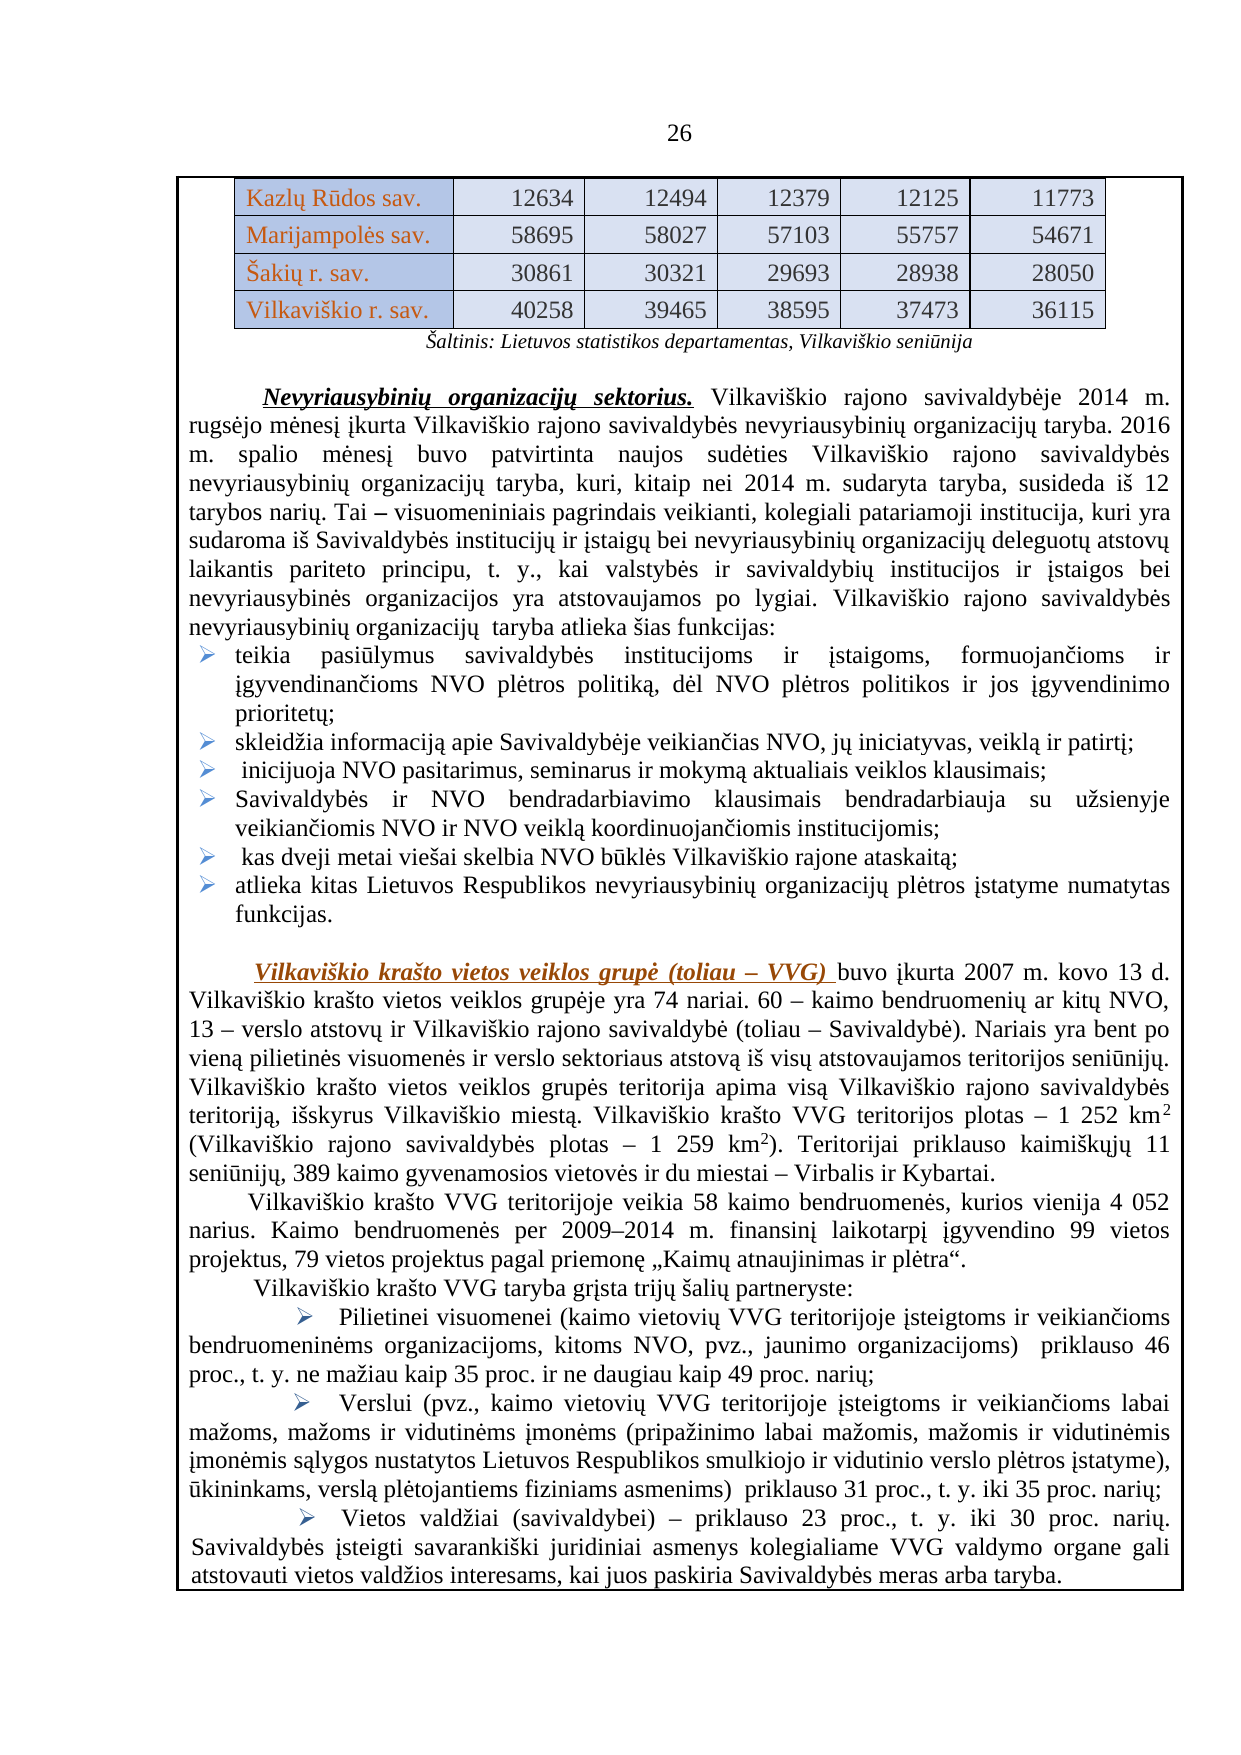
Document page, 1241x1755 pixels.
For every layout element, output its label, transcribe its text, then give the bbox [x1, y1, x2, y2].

table_cell 40258 [454, 291, 584, 328]
table_cell 37473 [841, 291, 969, 328]
table_cell 30321 [585, 254, 717, 290]
table_cell 57103 [718, 216, 840, 253]
table_cell 38595 [718, 291, 840, 328]
table_cell 58027 [585, 216, 717, 253]
table_cell 28050 [971, 254, 1105, 290]
table_cell 12125 [841, 179, 969, 215]
table_cell Šakių r. sav. [235, 254, 453, 290]
table_cell 36115 [971, 291, 1105, 328]
table_cell 58695 [454, 216, 584, 253]
table_cell 55757 [841, 216, 969, 253]
table_cell Kazlų Rūdos sav. [235, 179, 453, 215]
table_cell 11773 [971, 179, 1105, 215]
table_cell Vilkaviškio r. sav. [235, 291, 453, 328]
table_cell Marijampolės sav. [235, 216, 453, 253]
table_cell 12634 [454, 179, 584, 215]
table_cell 54671 [971, 216, 1105, 253]
table_cell 28938 [841, 254, 969, 290]
table_cell 12494 [585, 179, 717, 215]
table_cell 30861 [454, 254, 584, 290]
table_cell 12379 [718, 179, 840, 215]
table_cell 39465 [585, 291, 717, 328]
table_cell 29693 [718, 254, 840, 290]
